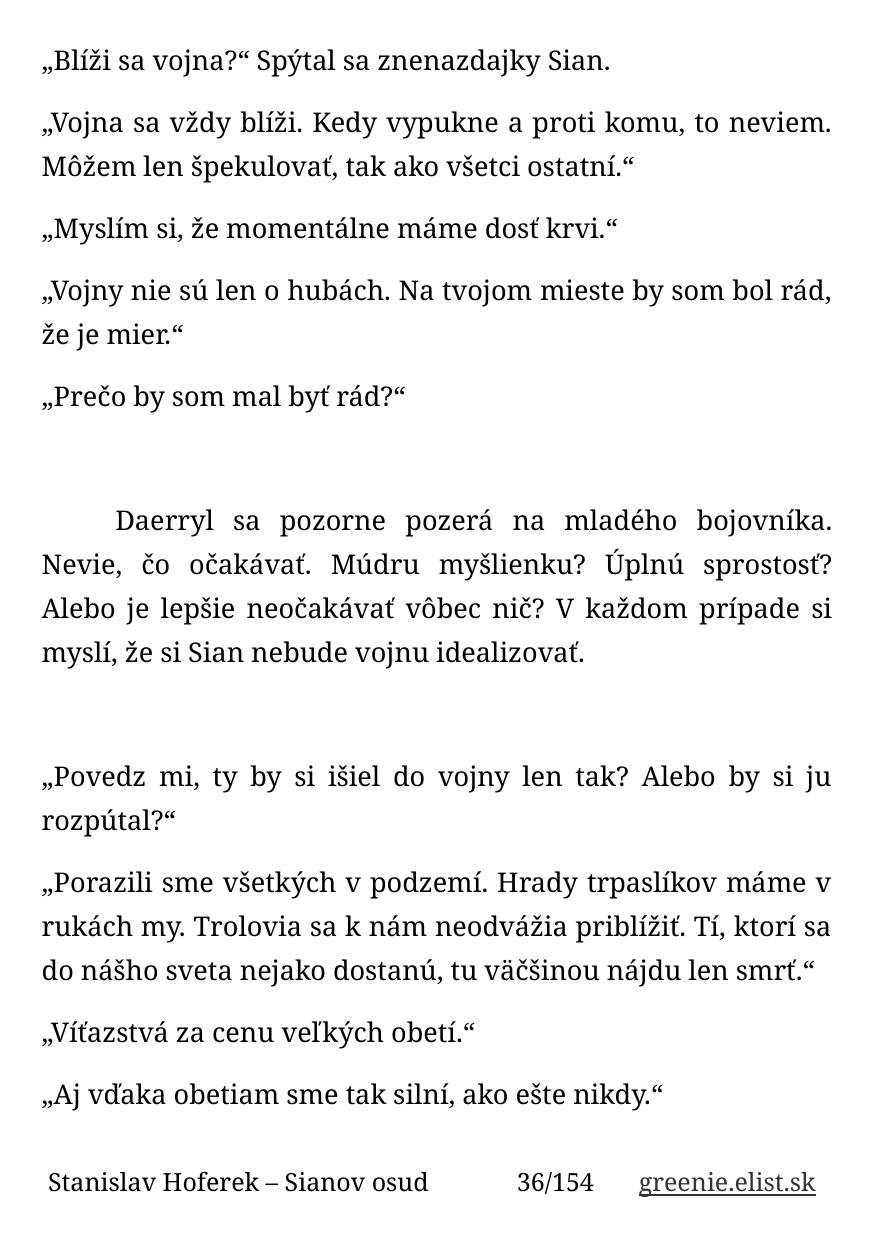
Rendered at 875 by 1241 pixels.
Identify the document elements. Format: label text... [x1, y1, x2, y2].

text Daerryl sa pozorne pozerá na mladého bojovníka. Nevie, čo očakávať. Múdru myšlienku? Úplnú sprostosť? Alebo je lepšie neočakávať vôbec nič? V každom prípade si myslí, že si Sian nebude vojnu idealizovať. [41, 501, 833, 670]
text „Porazili sme všetkých v podzemí. Hrady trpaslíkov máme v rukách my. Trolovia sa k nám neodvážia priblížiť. Tí, ktorí sa do nášho sveta nejako dostanú, tu väčšinou nájdu len smrť.“ [41, 863, 833, 988]
text „Blíži sa vojna?“ Spýtal sa znenazdajky Sian. [41, 41, 833, 78]
text „Aj vďaka obetiam sme tak silní, ako ešte nikdy.“ [41, 1075, 833, 1112]
text „Vojny nie sú len o hubách. Na tvojom mieste by som bol rád, že je mier.“ [41, 271, 833, 352]
text „Povedz mi, ty by si išiel do vojny len tak? Alebo by si ju rozpútal?“ [41, 757, 833, 838]
text „Vojna sa vždy blíži. Kedy vypukne a proti komu, to neviem. Môžem len špekulovať, tak ako všetci ostatní.“ [41, 103, 833, 184]
text „Myslím si, že momentálne máme dosť krvi.“ [41, 209, 833, 246]
text „Prečo by som mal byť rád?“ [41, 377, 833, 414]
text „Víťazstvá za cenu veľkých obetí.“ [41, 1013, 833, 1050]
